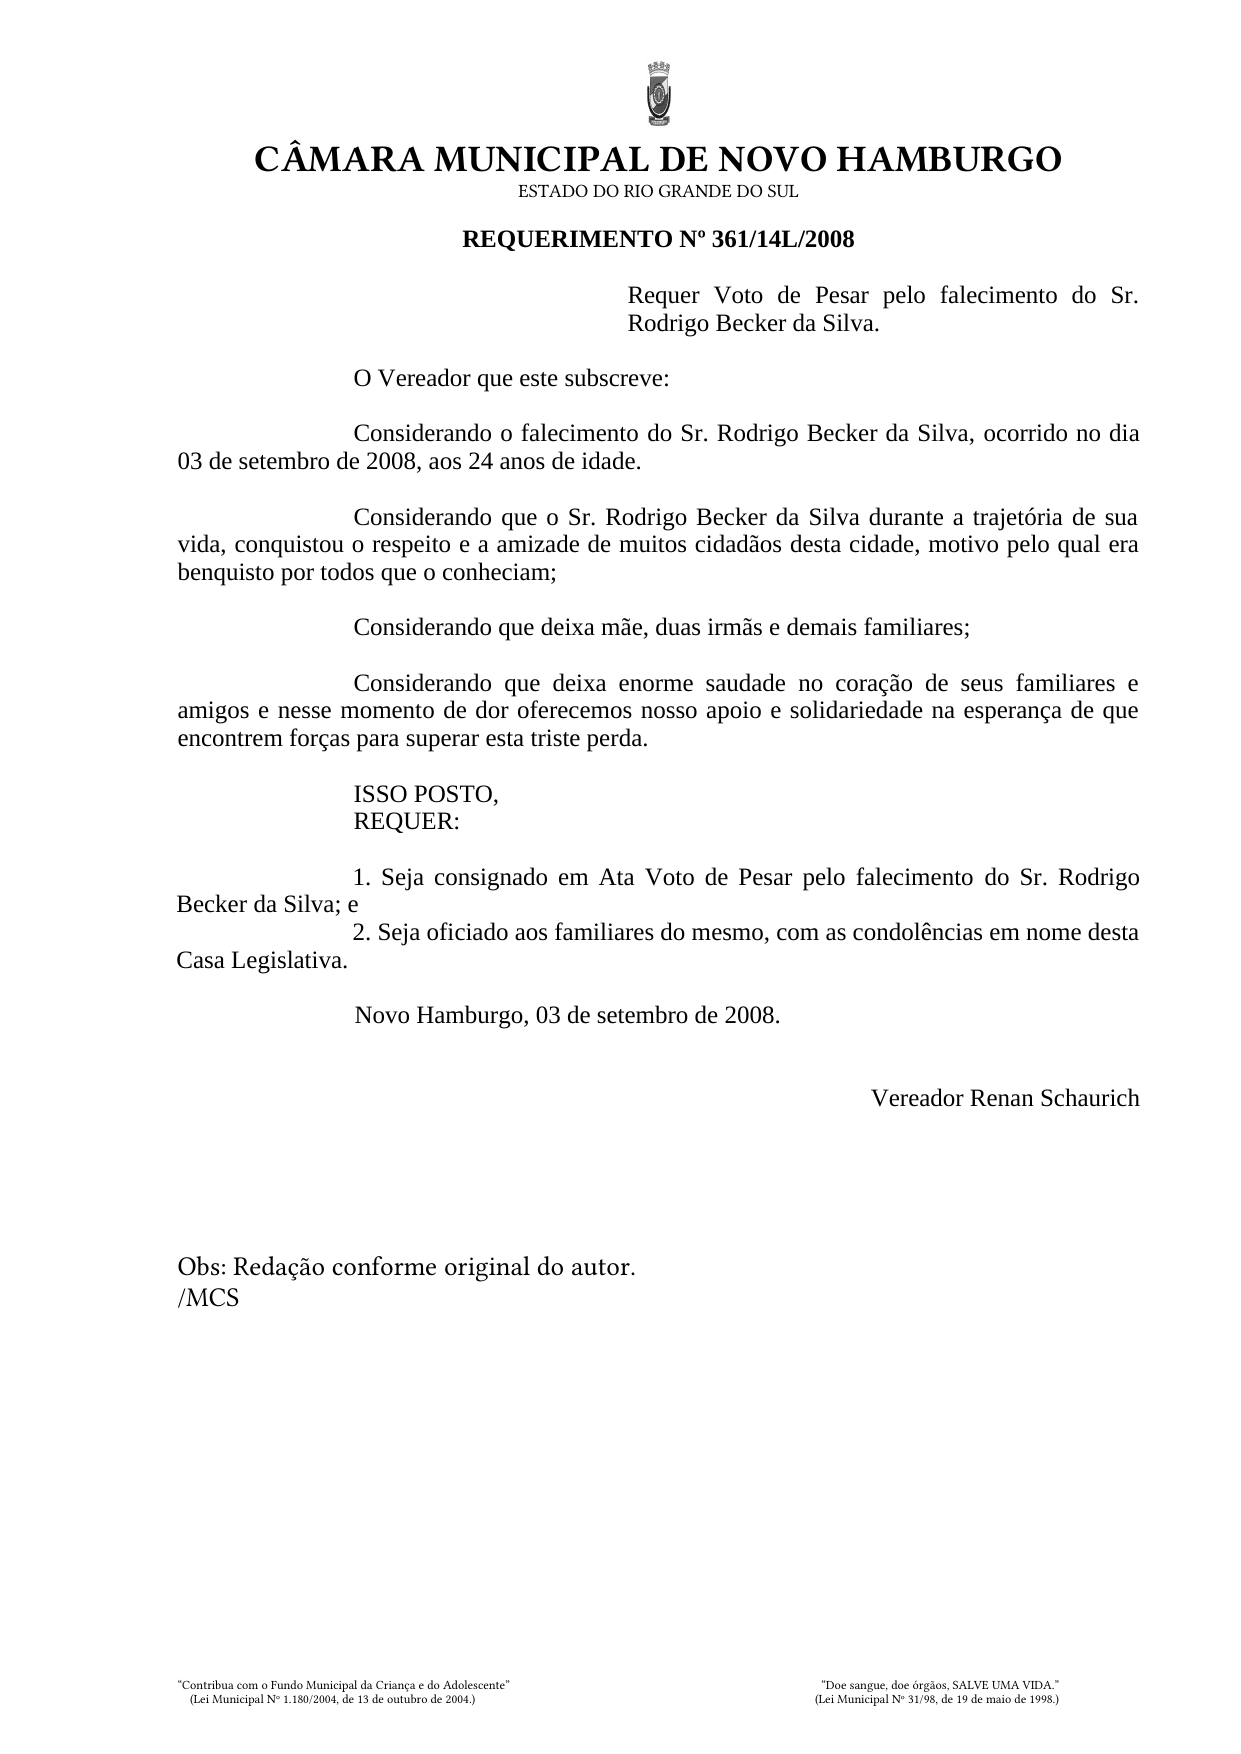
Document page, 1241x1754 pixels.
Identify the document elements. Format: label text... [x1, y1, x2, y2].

text 1. Seja consignado em Ata Voto de Pesar pelo falecimento do Sr. Rodrigo Becker da Silva; e [176, 863, 1140, 918]
text Considerando o falecimento do Sr. Rodrigo Becker da Silva, ocorrido no dia 03 de setembro de 2008, aos 24 anos de idade. [177, 419, 1140, 475]
text Novo Hamburgo, 03 de setembro de 2008. [177, 1001, 1140, 1029]
text ISSO POSTO, [177, 780, 1140, 807]
text Considerando que deixa mãe, duas irmãs e demais familiares; [177, 613, 1140, 641]
subtitle REQUERIMENTO Nº 361/14L/2008 [177, 226, 1140, 253]
text Requer Voto de Pesar pelo falecimento do Sr. Rodrigo Becker da Silva. [627, 281, 1140, 336]
text Considerando que o Sr. Rodrigo Becker da Silva durante a trajetória de sua vida, conquistou o respeito e a amizade de muitos cidadãos desta cidade, motivo pelo qual era benquisto por todos que o conheciam; [177, 503, 1140, 586]
text Vereador Renan Schaurich [177, 1084, 1140, 1112]
text REQUER: [177, 807, 1140, 835]
text O Vereador que este subscreve: [177, 364, 1140, 392]
text /MCS [177, 1282, 1140, 1313]
text Obs: Redação conforme original do autor. [177, 1251, 1140, 1282]
text 2. Seja oficiado aos familiares do mesmo, com as condolências em nome desta Casa Legislativa. [176, 918, 1140, 974]
text Considerando que deixa enorme saudade no coração de seus familiares e amigos e nesse momento de dor oferecemos nosso apoio e solidariedade na esperança de que encontrem forças para superar esta triste perda. [177, 669, 1140, 752]
